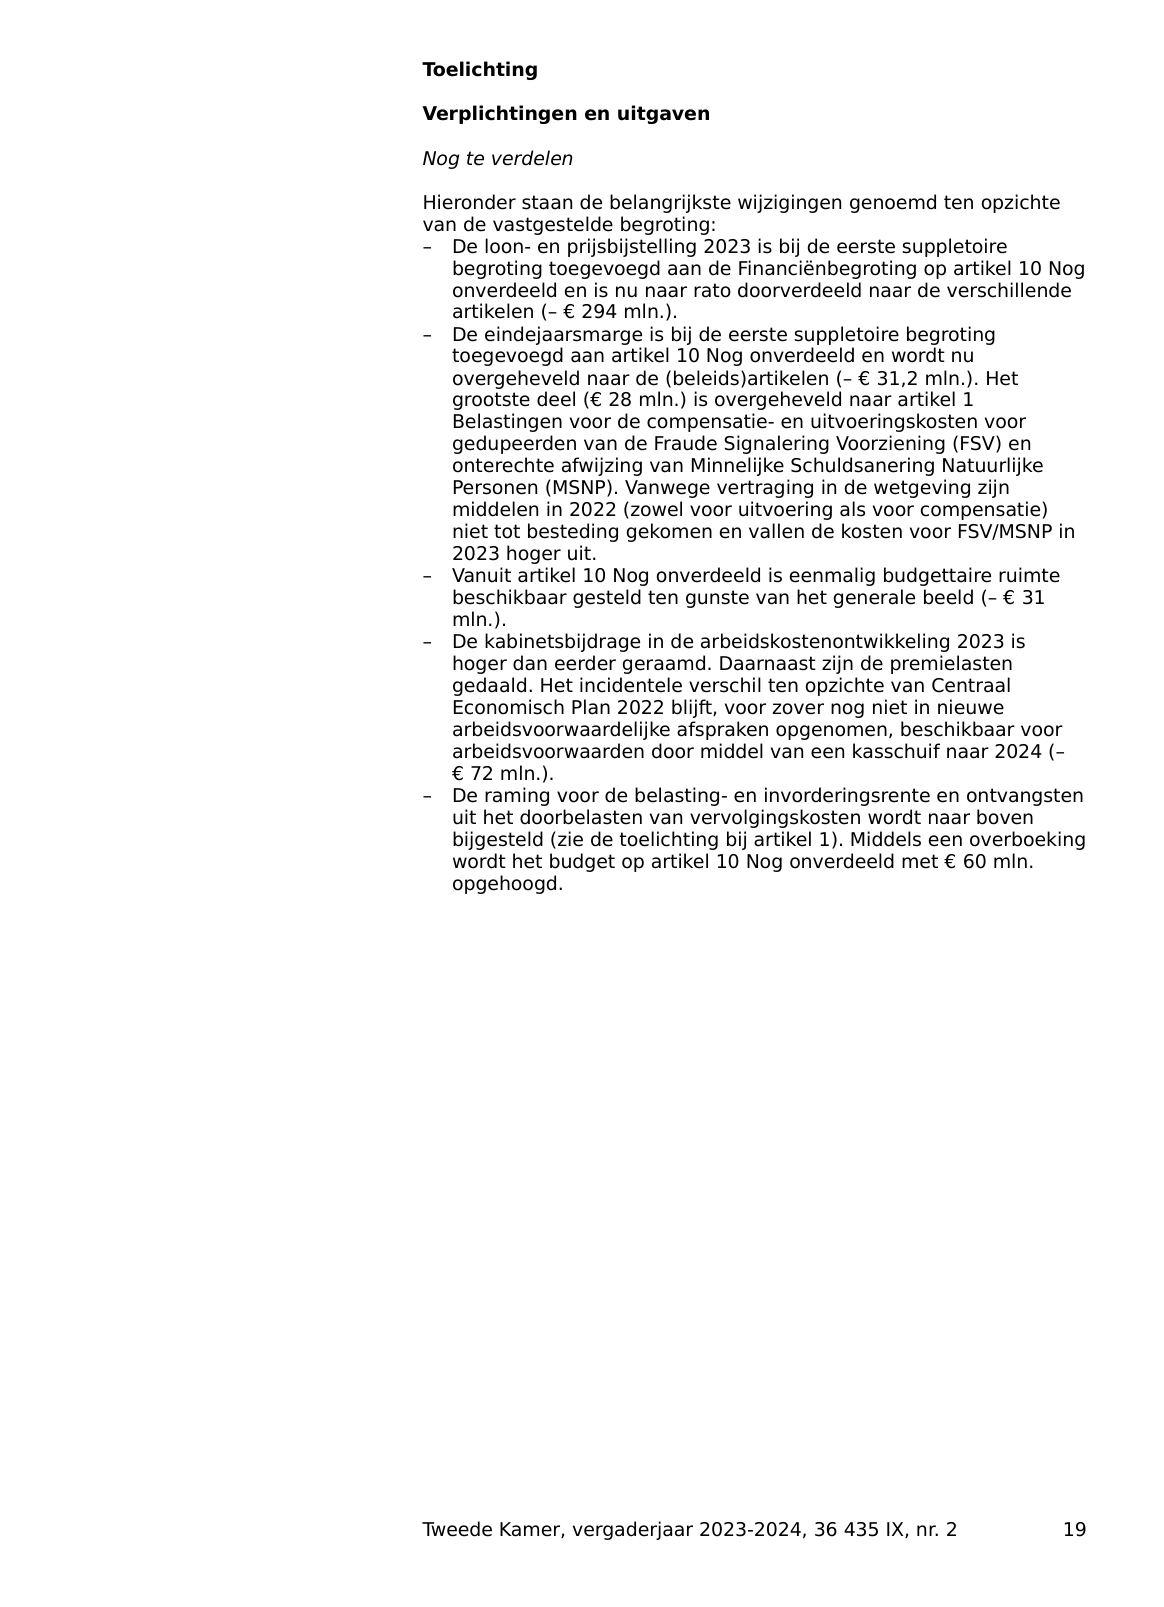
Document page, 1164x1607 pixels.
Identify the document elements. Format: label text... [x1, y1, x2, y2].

text – De eindejaarsmarge is bij de eerste suppletoire begroting toegevoegd aan artikel 10 Nog onverdeeld en wordt nu overgeheveld naar de (beleids)artikelen (– € 31,2 mln.). Het grootste deel (€ 28 mln.) is overgeheveld naar artikel 1 Belastingen voor de compensatie- en uitvoeringskosten voor gedupeerden van de Fraude Signalering Voorziening (FSV) en onterechte afwijzing van Minnelijke Schuldsanering Natuurlijke Personen (MSNP). Vanwege vertraging in de wetgeving zijn middelen in 2022 (zowel voor uitvoering als voor compensatie) niet tot besteding gekomen en vallen de kosten voor FSV/MSNP in 2023 hoger uit. [422, 323, 1087, 565]
text – De kabinetsbĳdrage in de arbeidskostenontwikkeling 2023 is hoger dan eerder geraamd. Daarnaast zĳn de premielasten gedaald. Het incidentele verschil ten opzichte van Centraal Economisch Plan 2022 blĳft, voor zover nog niet in nieuwe arbeidsvoorwaardelĳke afspraken opgenomen, beschikbaar voor arbeidsvoorwaarden door middel van een kasschuif naar 2024 (– € 72 mln.). [422, 631, 1087, 785]
subtitle Verplichtingen en uitgaven [422, 103, 1087, 125]
subtitle Toelichting [422, 59, 1087, 81]
subtitle Nog te verdelen [422, 147, 1087, 169]
text – Vanuit artikel 10 Nog onverdeeld is eenmalig budgettaire ruimte beschikbaar gesteld ten gunste van het generale beeld (– € 31 mln.). [422, 565, 1087, 631]
text – De loon- en prijsbijstelling 2023 is bij de eerste suppletoire begroting toegevoegd aan de Financiënbegroting op artikel 10 Nog onverdeeld en is nu naar rato doorverdeeld naar de verschillende artikelen (– € 294 mln.). [422, 236, 1087, 323]
text – De raming voor de belasting- en invorderingsrente en ontvangsten uit het doorbelasten van vervolgingskosten wordt naar boven bĳgesteld (zie de toelichting bĳ artikel 1). Middels een overboeking wordt het budget op artikel 10 Nog onverdeeld met € 60 mln. opgehoogd. [422, 785, 1087, 895]
text Hieronder staan de belangrijkste wijzigingen genoemd ten opzichte van de vastgestelde begroting: [422, 192, 1087, 236]
